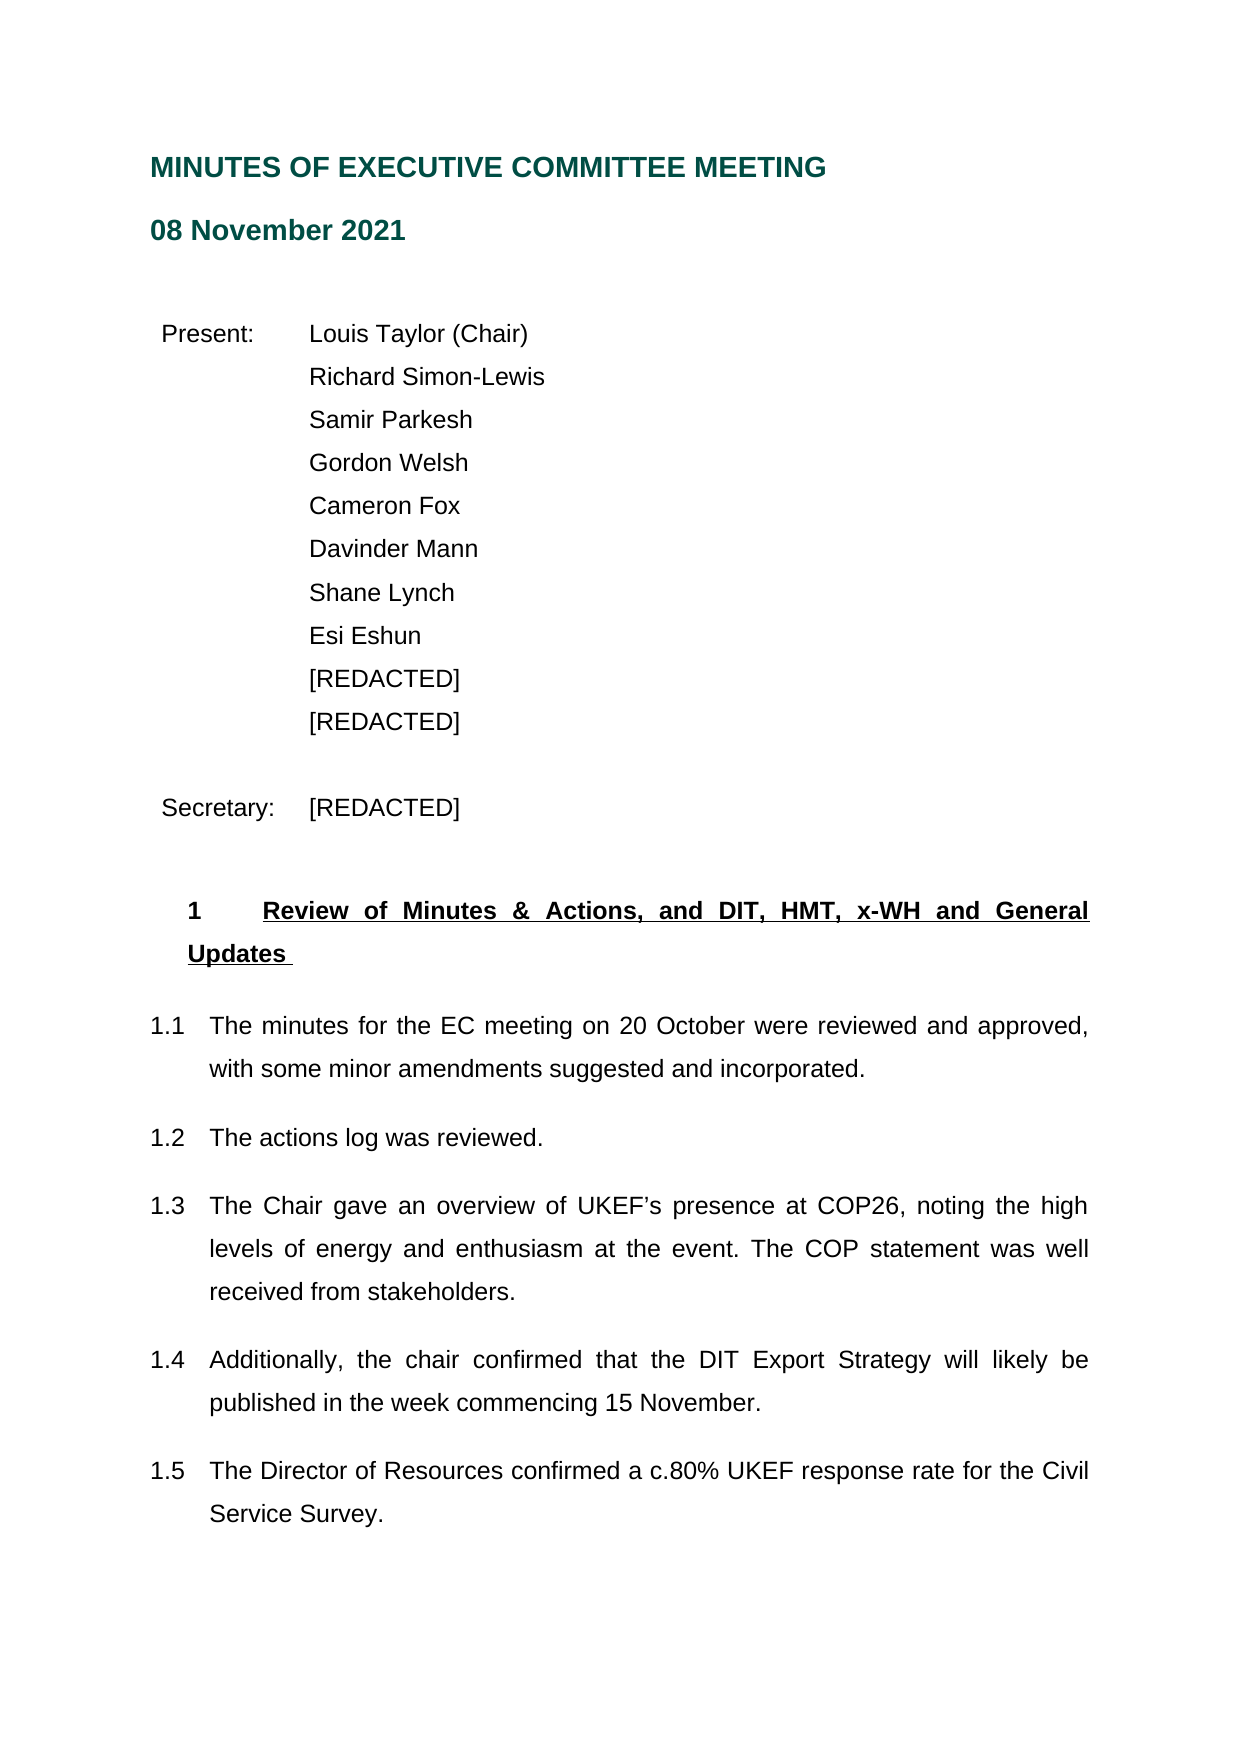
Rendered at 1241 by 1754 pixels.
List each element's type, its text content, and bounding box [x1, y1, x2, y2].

subtitle MINUTES OF EXECUTIVE COMMITTEE MEETING [150, 150, 1090, 183]
table_header [755, 276, 1183, 836]
list Review of Minutes & Actions, and DIT, HMT, x-WH and General Updates [187, 896, 1090, 968]
table_header Louis Taylor (Chair) Richard Simon-Lewis Samir Parkesh Gordon Welsh Cameron Fox Davinder Mann Shane Lynch Esi Eshun [REDACTED] [REDACTED] [REDACTED] [298, 276, 608, 836]
subtitle 08 November 2021 [150, 213, 1090, 246]
table_header Present: Secretary: [150, 276, 298, 836]
list The Chair gave an overview of UKEF’s presence at COP26, noting the high levels of energy and enthusiasm at the event. The COP statement was well received from stakeholders. [150, 1191, 1090, 1306]
table_header [608, 276, 755, 836]
list The Director of Resources confirmed a c.80% UKEF response rate for the Civil Service Survey. [150, 1456, 1090, 1528]
list The minutes for the EC meeting on 20 October were reviewed and approved, with some minor amendments suggested and incorporated. [150, 1011, 1090, 1083]
list The actions log was reviewed. [150, 1123, 1090, 1151]
list Additionally, the chair confirmed that the DIT Export Strategy will likely be published in the week commencing 15 November. [150, 1345, 1090, 1417]
